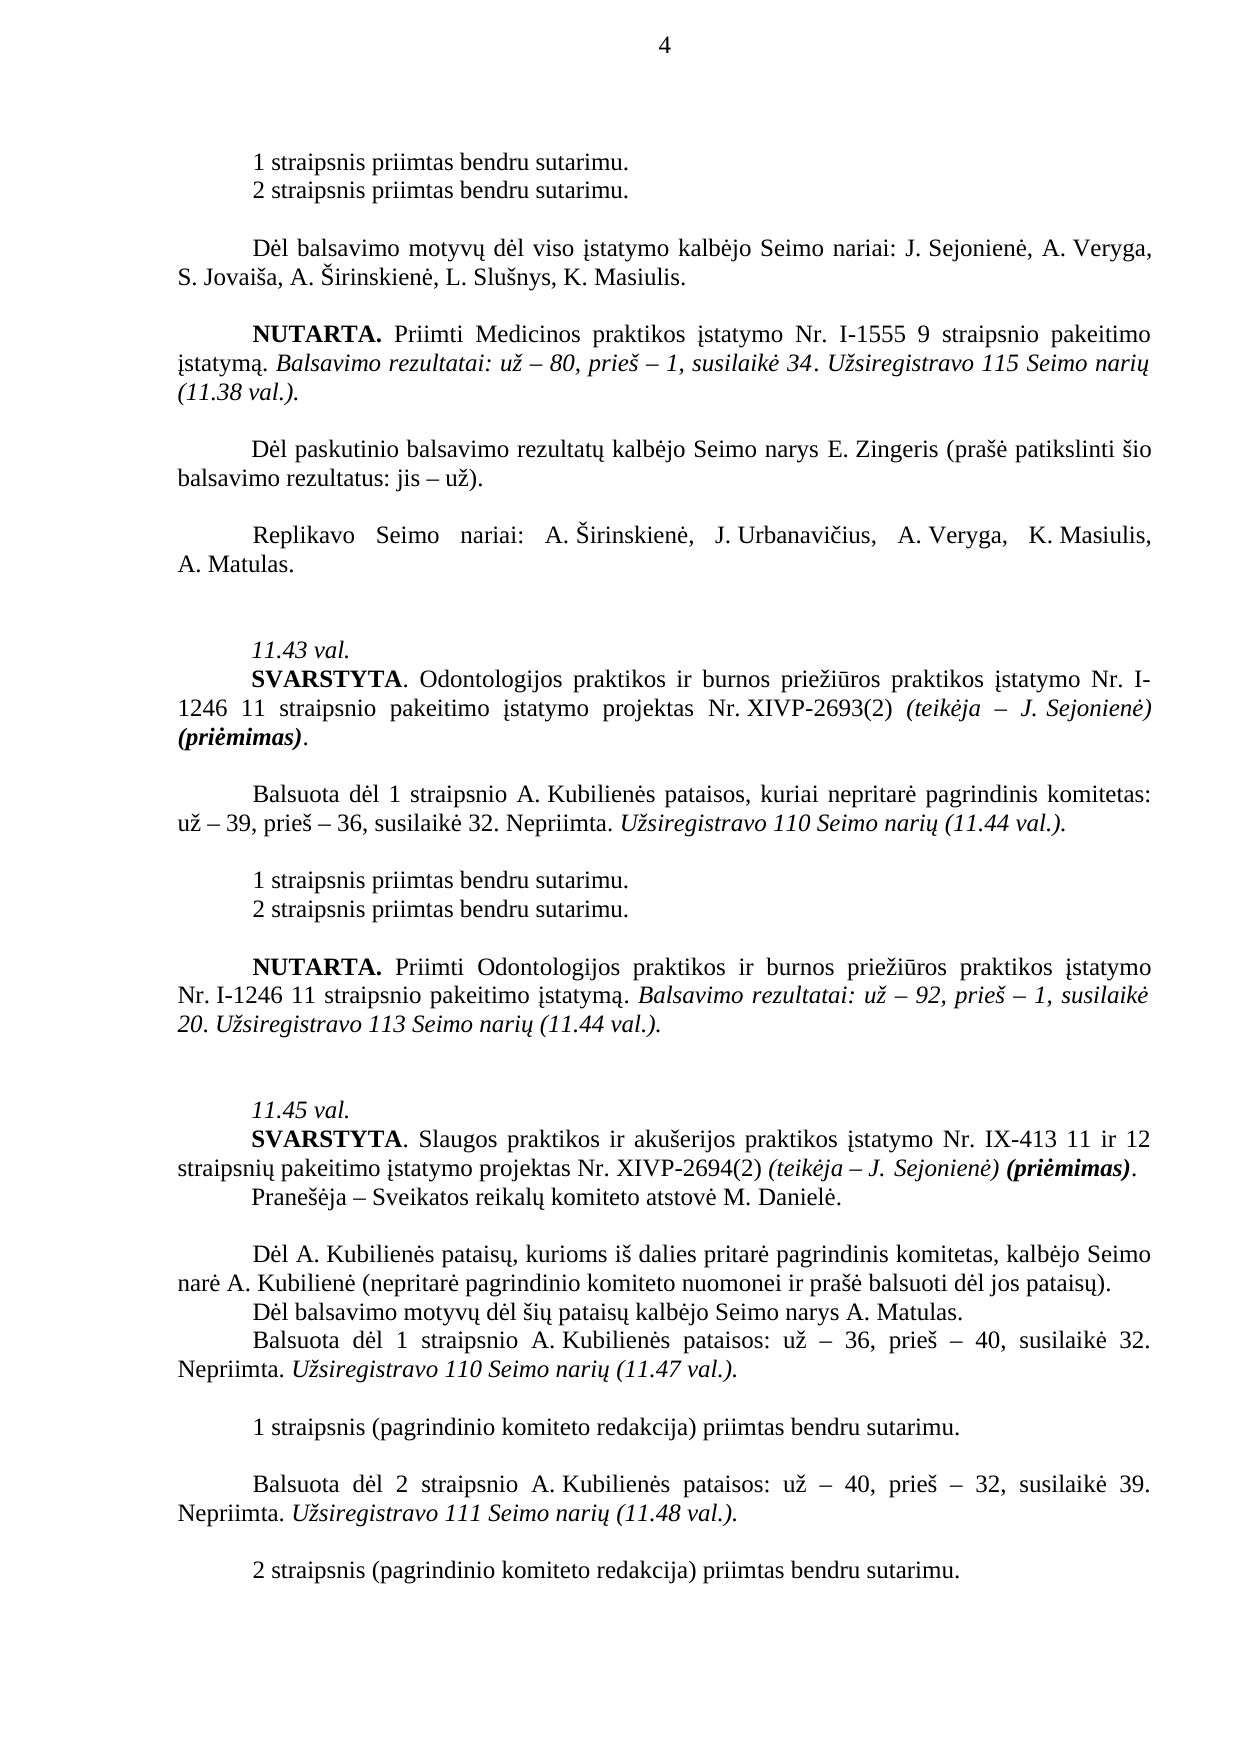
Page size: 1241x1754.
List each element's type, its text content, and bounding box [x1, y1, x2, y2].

text Balsuota dėl 1 straipsnio A. Kubilienės pataisos: už – 36, prieš – 40, susilaikė 32. Nepriimta. Užsiregistravo 110 Seimo narių (11.47 val.). [177, 1326, 1152, 1383]
text 2 straipsnis (pagrindinio komiteto redakcija) priimtas bendru sutarimu. [177, 1556, 1152, 1584]
text 2 straipsnis priimtas bendru sutarimu. [177, 176, 1152, 204]
text 11.43 val. [177, 636, 1152, 664]
text Pranešėja – Sveikatos reikalų komiteto atstovė M. Danielė. [177, 1182, 1152, 1211]
text Balsuota dėl 1 straipsnio A. Kubilienės pataisos, kuriai nepritarė pagrindinis komitetas: už – 39, prieš – 36, susilaikė 32. Nepriimta. Užsiregistravo 110 Seimo narių (11.44 val.). [177, 779, 1152, 837]
text 11.45 val. [177, 1096, 1152, 1124]
text Balsuota dėl 2 straipsnio A. Kubilienės pataisos: už – 40, prieš – 32, susilaikė 39. Nepriimta. Užsiregistravo 111 Seimo narių (11.48 val.). [177, 1469, 1152, 1527]
text Dėl A. Kubilienės pataisų, kurioms iš dalies pritarė pagrindinis komitetas, kalbėjo Seimo narė A. Kubilienė (nepritarė pagrindinio komiteto nuomonei ir prašė balsuoti dėl jos pataisų). [177, 1239, 1152, 1297]
text NUTARTA. Priimti Odontologijos praktikos ir burnos priežiūros praktikos įstatymo Nr. I-1246 11 straipsnio pakeitimo įstatymą. Balsavimo rezultatai: už – 92, prieš – 1, susilaikė 20. Užsiregistravo 113 Seimo narių (11.44 val.). [177, 952, 1152, 1038]
text 1 straipsnis priimtas bendru sutarimu. [177, 147, 1152, 176]
text Replikavo Seimo nariai: A. Širinskienė, J. Urbanavičius, A. Veryga, K. Masiulis, A. Matulas. [177, 521, 1152, 578]
text 1 straipsnis (pagrindinio komiteto redakcija) priimtas bendru sutarimu. [177, 1412, 1152, 1441]
text Dėl balsavimo motyvų dėl viso įstatymo kalbėjo Seimo nariai: J. Sejonienė, A. Veryga, S. Jovaiša, A. Širinskienė, L. Slušnys, K. Masiulis. [177, 233, 1152, 291]
text Dėl paskutinio balsavimo rezultatų kalbėjo Seimo narys E. Zingeris (prašė patikslinti šio balsavimo rezultatus: jis – už). [177, 434, 1152, 492]
text 1 straipsnis priimtas bendru sutarimu. [177, 866, 1152, 894]
text SVARSTYTA. Odontologijos praktikos ir burnos priežiūros praktikos įstatymo Nr. I-1246 11 straipsnio pakeitimo įstatymo projektas Nr. XIVP-2693(2) (teikėja – J. Sejonienė) (priėmimas). [177, 664, 1152, 751]
text NUTARTA. Priimti Medicinos praktikos įstatymo Nr. I-1555 9 straipsnio pakeitimo įstatymą. Balsavimo rezultatai: už – 80, prieš – 1, susilaikė 34. Užsiregistravo 115 Seimo narių (11.38 val.). [177, 319, 1152, 406]
text SVARSTYTA. Slaugos praktikos ir akušerijos praktikos įstatymo Nr. IX-413 11 ir 12 straipsnių pakeitimo įstatymo projektas Nr. XIVP-2694(2) (teikėja – J. Sejonienė) (priėmimas). [177, 1124, 1152, 1182]
text Dėl balsavimo motyvų dėl šių pataisų kalbėjo Seimo narys A. Matulas. [177, 1297, 1152, 1326]
text 2 straipsnis priimtas bendru sutarimu. [177, 894, 1152, 923]
